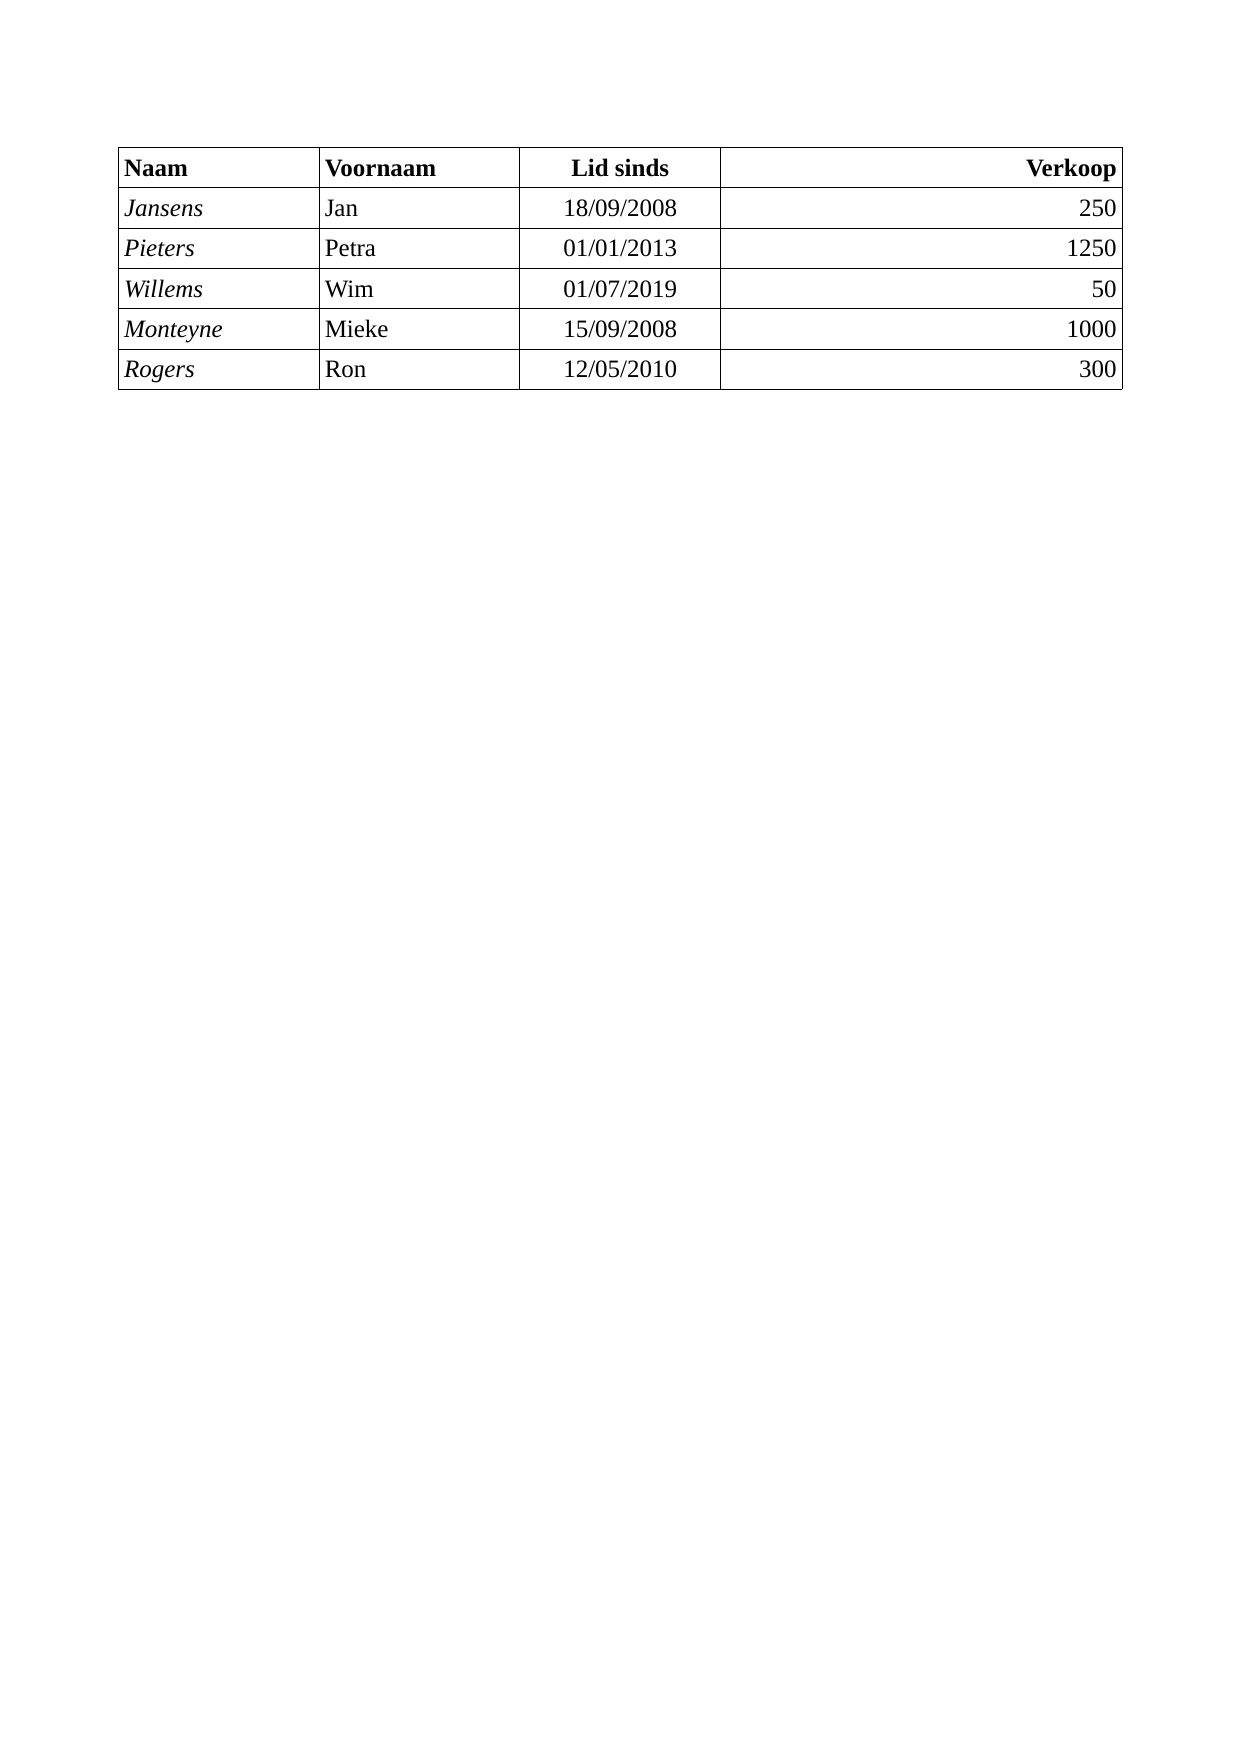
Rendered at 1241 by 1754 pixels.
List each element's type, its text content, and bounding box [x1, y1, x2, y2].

table_cell 15/09/2008 [520, 309, 720, 348]
table_cell Jansens [119, 188, 319, 227]
table_cell Mieke [320, 309, 519, 348]
table_header Voornaam [320, 148, 519, 187]
table_header Naam [119, 148, 319, 187]
table_cell Monteyne [119, 309, 319, 348]
table_header Lid sinds [520, 148, 720, 187]
table_cell Ron [320, 350, 519, 389]
table_cell 12/05/2010 [520, 350, 720, 389]
table_cell Petra [320, 229, 519, 268]
table_cell 300 [721, 350, 1122, 389]
table_cell 50 [721, 269, 1122, 308]
table_cell 01/07/2019 [520, 269, 720, 308]
table_cell 1250 [721, 229, 1122, 268]
table_cell Wim [320, 269, 519, 308]
table_cell 250 [721, 188, 1122, 227]
table_cell 18/09/2008 [520, 188, 720, 227]
table_cell 1000 [721, 309, 1122, 348]
table_header Verkoop [721, 148, 1122, 187]
table_cell Pieters [119, 229, 319, 268]
table_cell Jan [320, 188, 519, 227]
table_cell Rogers [119, 350, 319, 389]
table_cell Willems [119, 269, 319, 308]
table_cell 01/01/2013 [520, 229, 720, 268]
